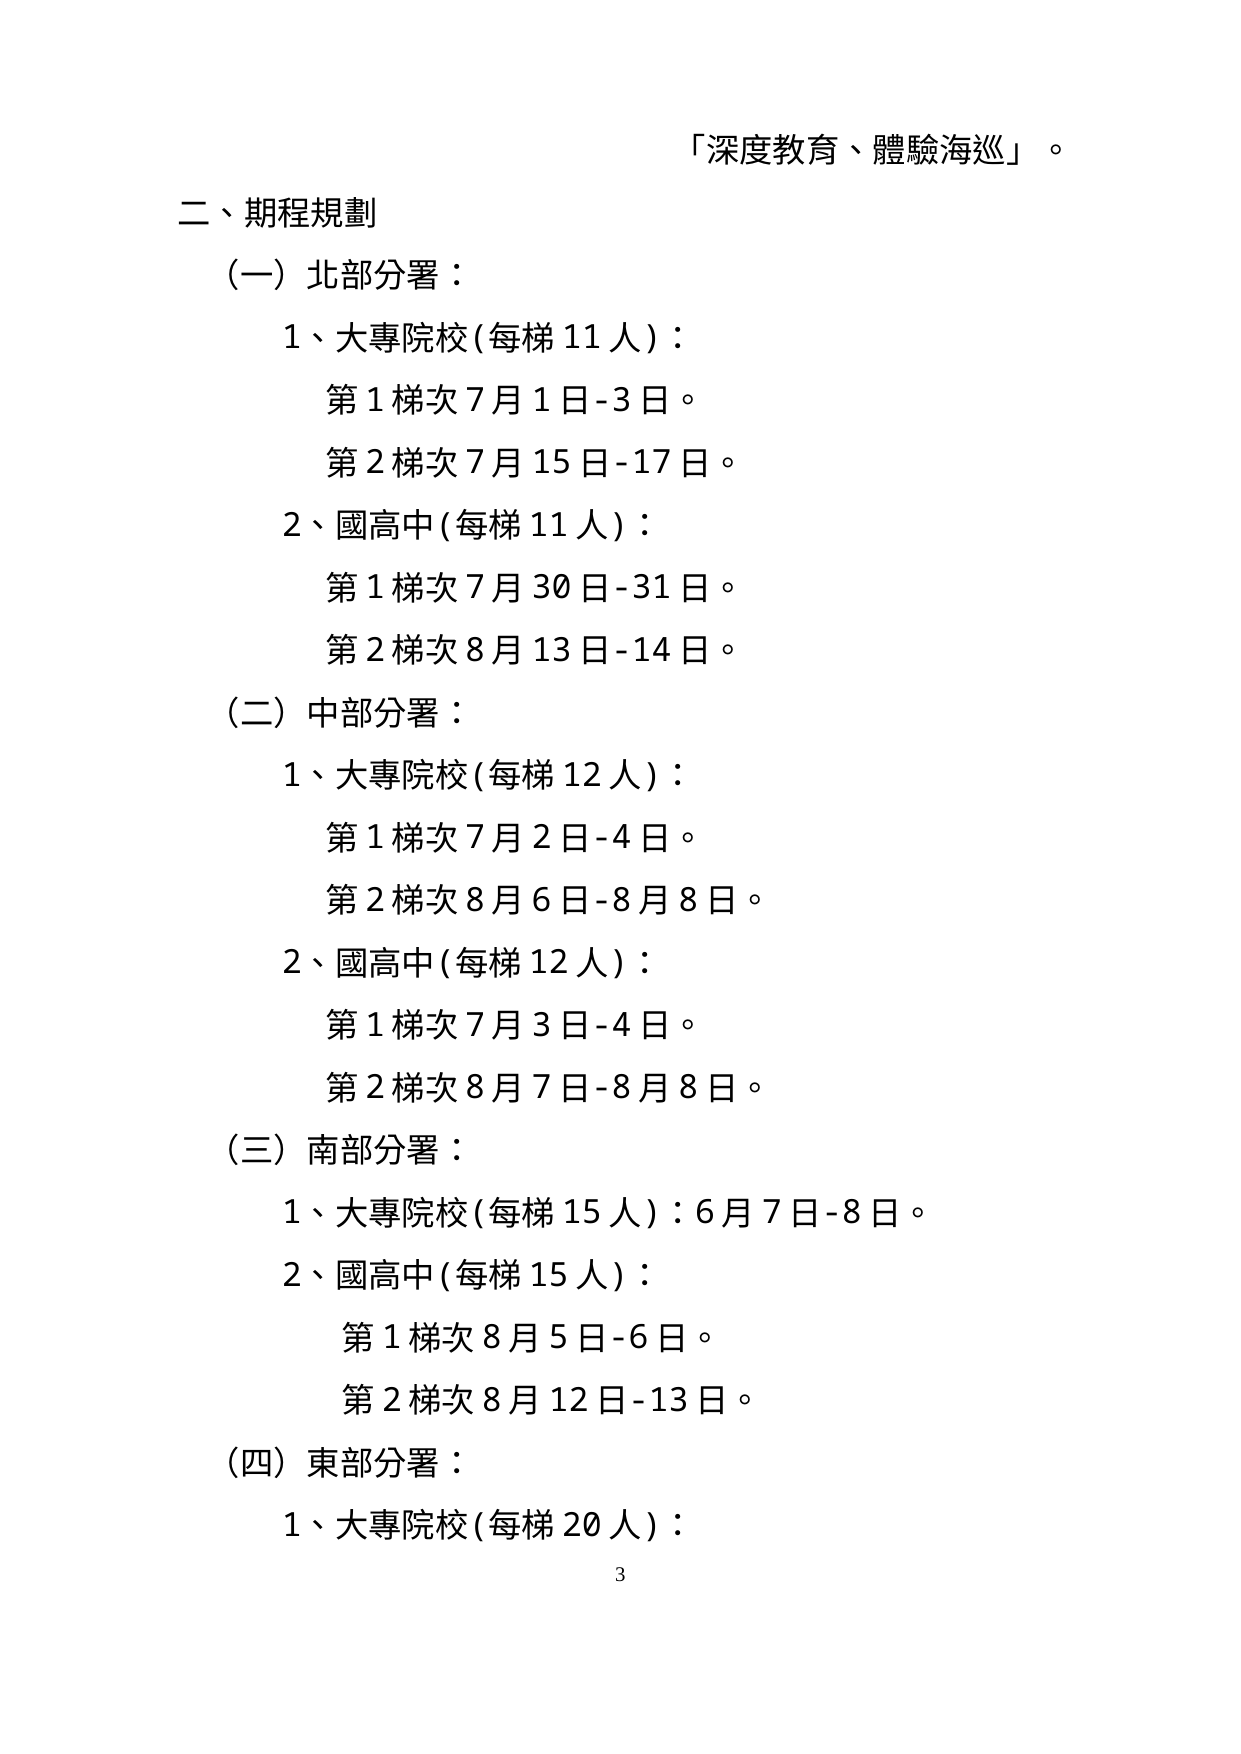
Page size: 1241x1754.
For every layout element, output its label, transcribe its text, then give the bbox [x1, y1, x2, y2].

text 第1梯次8月5日-6日。 [282, 1294, 1092, 1357]
text 第2梯次8月6日-8月8日。 [325, 857, 1092, 919]
text （一）北部分署： [207, 232, 1092, 294]
text 二、期程規劃 [177, 169, 1092, 232]
text 2、國高中(每梯11人)： [282, 482, 1092, 544]
text 第1梯次7月2日-4日。 [325, 794, 1092, 857]
text 1、大專院校(每梯20人)： [282, 1482, 1092, 1544]
text 第1梯次7月30日-31日。 [325, 544, 1092, 607]
text 2、國高中(每梯15人)： [282, 1232, 1092, 1294]
text 第1梯次7月1日-3日。 [325, 357, 1092, 419]
text 第2梯次7月15日-17日。 [325, 419, 1092, 482]
text 1、大專院校(每梯12人)： [282, 732, 1092, 794]
text 第2梯次8月13日-14日。 [325, 607, 1092, 669]
text 第2梯次8月7日-8月8日。 [325, 1044, 1092, 1107]
list 「深度教育、體驗海巡」。 [457, 107, 1092, 169]
text （四）東部分署： [207, 1419, 1092, 1482]
text 1、大專院校(每梯11人)： [282, 294, 1092, 357]
text 1、大專院校(每梯15人)：6月7日-8日。 [282, 1169, 1092, 1232]
text 2、國高中(每梯12人)： [282, 919, 1092, 982]
text 第2梯次8月12日-13日。 [282, 1357, 1092, 1419]
text 第1梯次7月3日-4日。 [325, 982, 1092, 1044]
text （三）南部分署： [207, 1107, 1092, 1169]
text （二）中部分署： [207, 669, 1092, 732]
